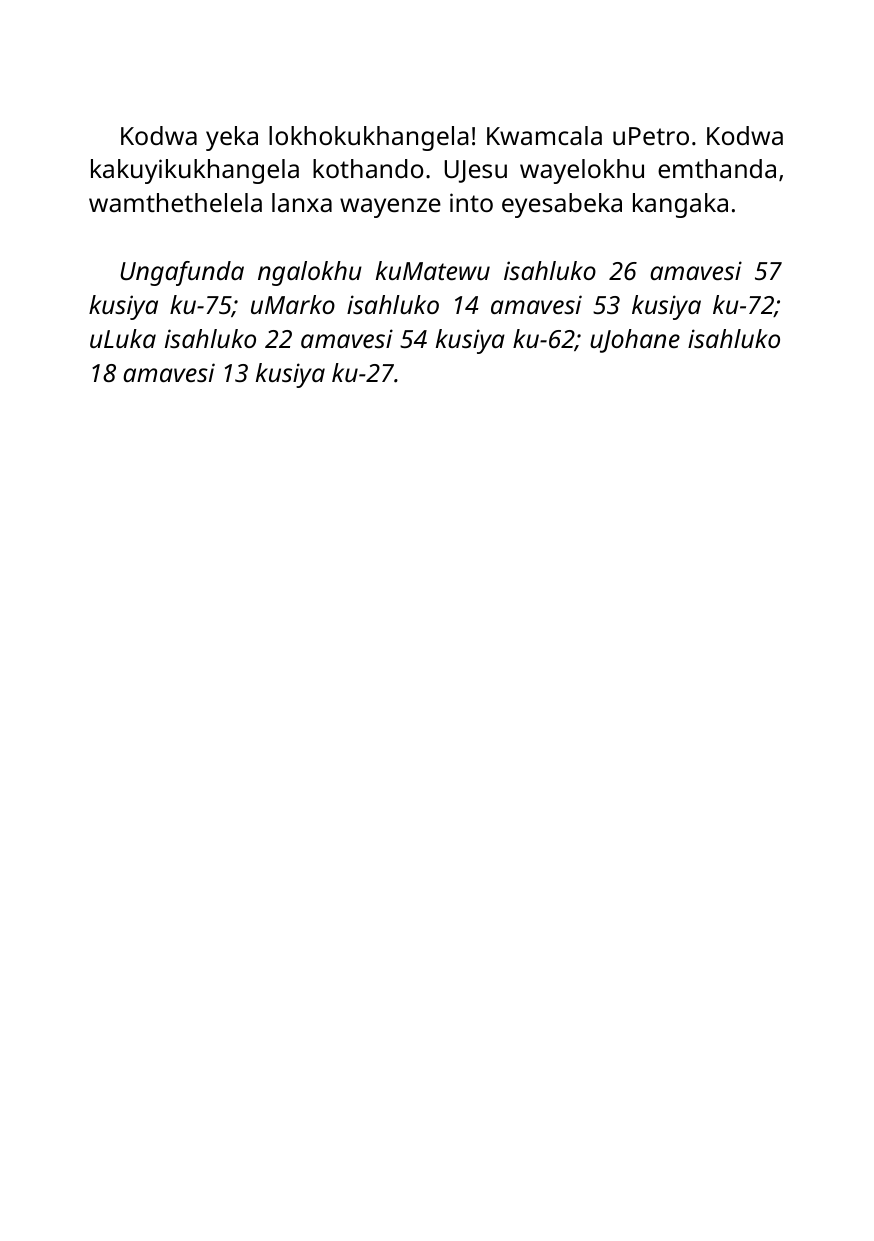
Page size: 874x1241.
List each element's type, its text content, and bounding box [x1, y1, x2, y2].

text Ungafunda ngalokhu kuMatewu isahluko 26 amavesi 57 kusiya ku-75; uMarko isahluko 14 amavesi 53 kusiya ku-72; uLuka isahluko 22 amavesi 54 kusiya ku-62; uJohane isahluko 18 amavesi 13 kusiya ku-27. [88, 254, 785, 390]
text Kodwa yeka lokhokukhangela! Kwamcala uPetro. Kodwa kakuyikukhangela kothando. UJesu wayelokhu emthanda, wamthethelela lanxa wayenze into eyesabeka kangaka. [88, 118, 785, 220]
